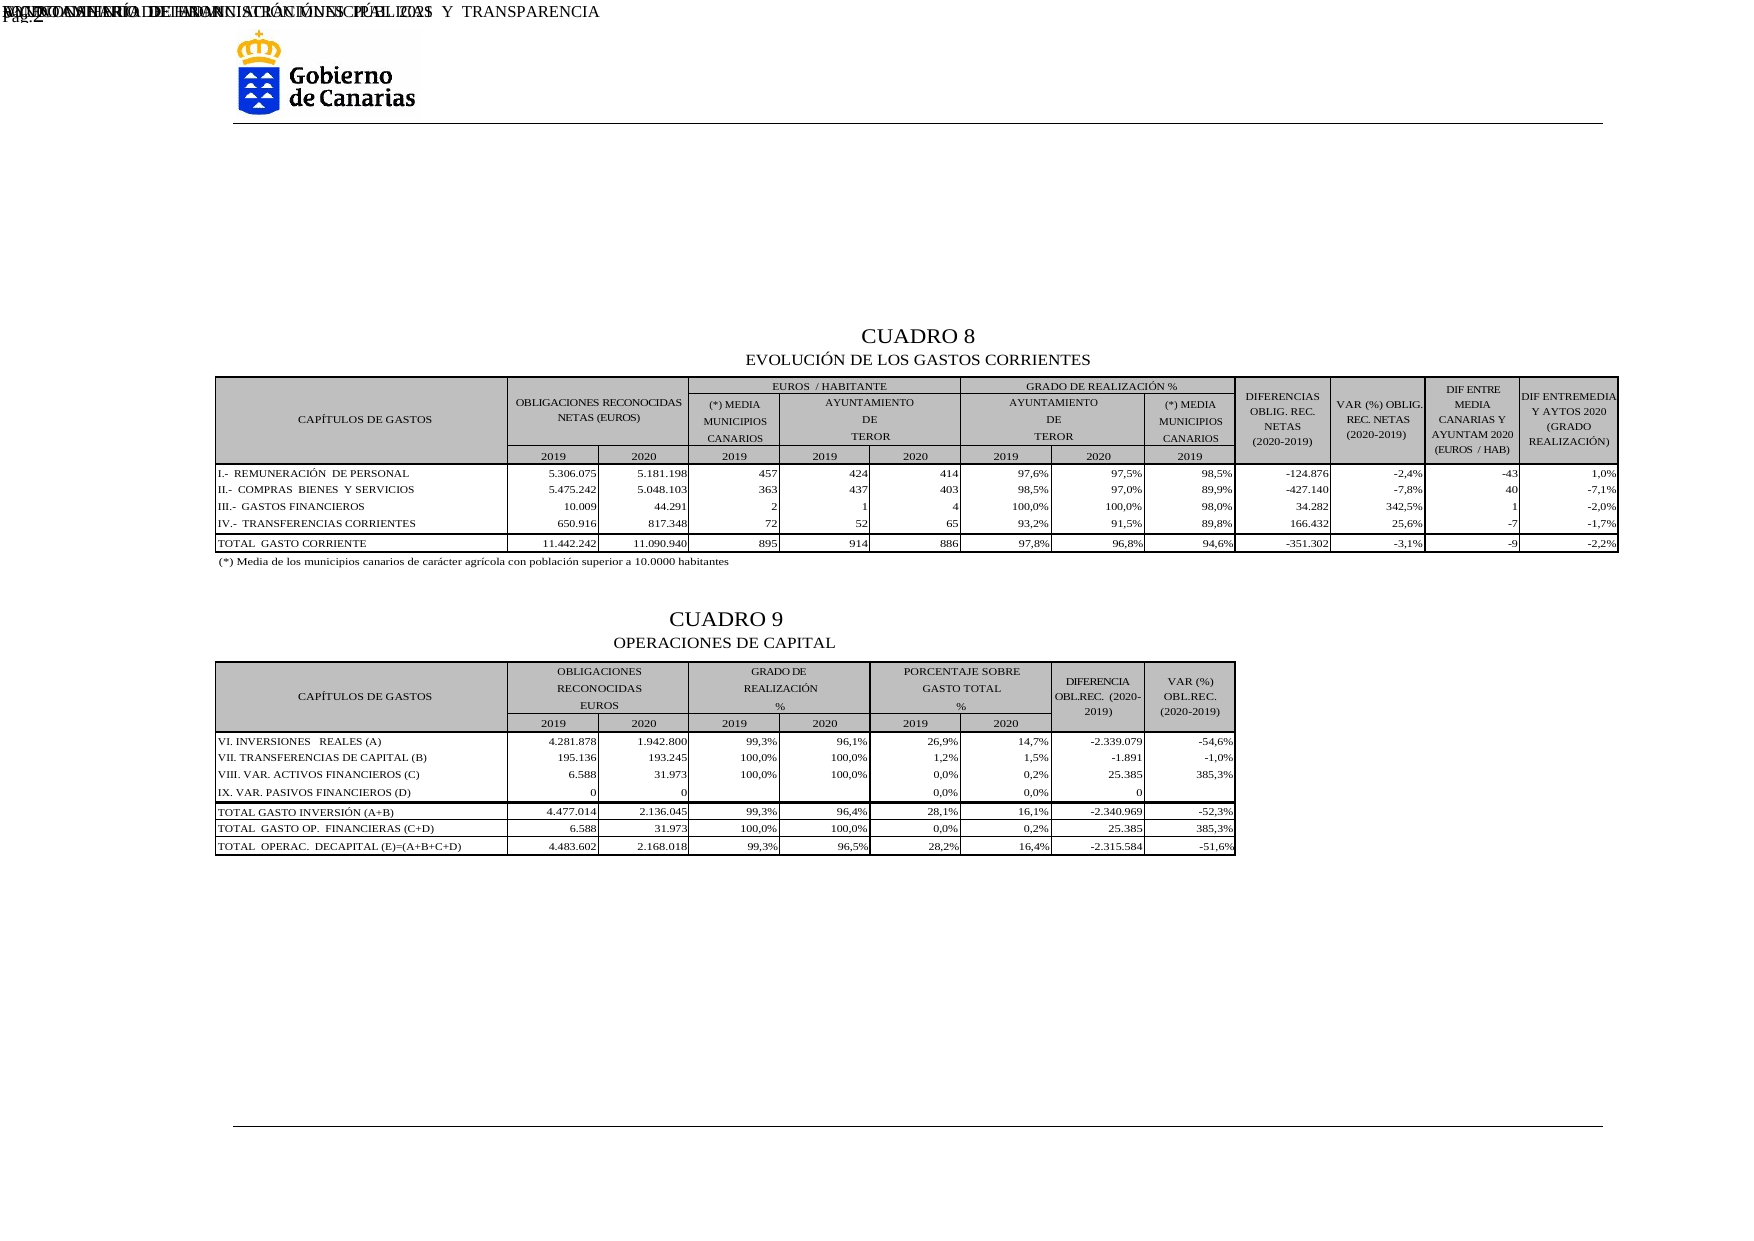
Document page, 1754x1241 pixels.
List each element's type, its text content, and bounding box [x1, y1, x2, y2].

table_cell 650.916 [508, 515, 598, 533]
table_cell 28,2% [871, 837, 960, 854]
table_cell 14,7% [961, 733, 1051, 749]
table_cell 100,0% [1052, 498, 1144, 515]
table_cell 2020 [870, 446, 960, 463]
table_cell 26,9% [871, 733, 960, 749]
table_cell 895 [689, 535, 779, 551]
table_cell 1,5% [961, 749, 1051, 767]
table_cell TOTAL GASTO OP. FINANCIERAS (C+D) [216, 820, 507, 836]
table_cell -7,1% [1520, 481, 1617, 498]
table_cell 2019 [961, 446, 1051, 463]
table_cell 96,4% [780, 804, 869, 819]
table_header DIF ENTRE MEDIA CANARIAS Y AYUNTAM 2020 (EUROS / HAB) [1426, 378, 1519, 463]
table_cell -7 [1426, 515, 1519, 533]
table_cell 5.048.103 [599, 481, 688, 498]
table_cell 385,3% [1145, 767, 1234, 784]
table_cell 1,0% [1520, 465, 1617, 481]
text (*) Media de los municipios canarios de carácter agrícola con población superior a 10.0000 habitantes [219, 556, 1633, 568]
table_cell 2.168.018 [599, 837, 688, 854]
table_cell -2.315.584 [1052, 837, 1144, 854]
table_cell (*) MEDIA MUNICIPIOS CANARIOS [1145, 394, 1234, 445]
table_cell 4.477.014 [508, 804, 598, 819]
table_cell 100,0% [689, 749, 779, 767]
table_cell 99,3% [689, 733, 779, 749]
table_header PORCENTAJE SOBRE GASTO TOTAL % [871, 663, 1051, 713]
table_cell 424 [780, 465, 869, 481]
table_cell 91,5% [1052, 515, 1144, 533]
table_header EUROS / HABITANTE [689, 378, 960, 393]
text CUADRO 9 [359, 607, 1093, 631]
table_cell 96,1% [780, 733, 869, 749]
table_header VAR (%) OBL.REC. (2020-2019) [1145, 663, 1234, 731]
table_cell 2 [689, 498, 779, 515]
table_cell III.- GASTOS FINANCIEROS [216, 498, 507, 515]
table_cell -2.339.079 [1052, 733, 1144, 749]
table_cell 0 [508, 784, 598, 801]
table_cell -351.302 [1236, 535, 1330, 551]
table_cell 0,0% [871, 767, 960, 784]
table_cell 89,8% [1145, 515, 1234, 533]
table_cell 166.432 [1236, 515, 1330, 533]
table_cell 34.282 [1236, 498, 1330, 515]
table_cell 2020 [599, 714, 688, 731]
table_cell TOTAL GASTO INVERSIÓN (A+B) [216, 804, 507, 819]
table_cell -3,1% [1331, 535, 1424, 551]
table_header OBLIGACIONES RECONOCIDAS EUROS [508, 663, 688, 713]
table_cell 2020 [961, 714, 1051, 731]
table_cell 52 [780, 515, 869, 533]
table_cell 2019 [508, 446, 598, 463]
table_cell 65 [870, 515, 960, 533]
table_cell 0 [599, 784, 688, 801]
table_cell 16,1% [961, 804, 1051, 819]
table_cell 6.588 [508, 767, 598, 784]
table_cell 2020 [599, 446, 688, 463]
table_cell 2020 [1052, 446, 1144, 463]
table_cell 0,0% [961, 784, 1051, 801]
table_cell -427.140 [1236, 481, 1330, 498]
table_cell 96,5% [780, 837, 869, 854]
table_cell 914 [780, 535, 869, 551]
table_cell 403 [870, 481, 960, 498]
table_cell 5.475.242 [508, 481, 598, 498]
table_cell 28,1% [871, 804, 960, 819]
table_cell 100,0% [961, 498, 1051, 515]
text CUADRO 8 [611, 324, 1225, 348]
table_cell 25,6% [1331, 515, 1424, 533]
table_cell 193.245 [599, 749, 688, 767]
table_cell 2019 [780, 446, 869, 463]
table_cell VI. INVERSIONES REALES (A) [216, 733, 507, 749]
table_cell [1145, 784, 1234, 801]
table_cell 99,3% [689, 804, 779, 819]
table_cell -54,6% [1145, 733, 1234, 749]
table_cell 100,0% [780, 820, 869, 836]
table_cell -51,6% [1145, 837, 1234, 854]
table_cell 11.442.242 [508, 535, 598, 551]
table_cell 25.385 [1052, 767, 1144, 784]
table_header DIFERENCIA OBL.REC. (2020- 2019) [1052, 663, 1144, 731]
table_cell I.- REMUNERACIÓN DE PERSONAL [216, 465, 507, 481]
table_cell 2020 [780, 714, 869, 731]
table_cell 97,6% [961, 465, 1051, 481]
table_cell 2019 [871, 714, 960, 731]
table_cell 98,5% [1145, 465, 1234, 481]
table_cell 0 [1052, 784, 1144, 801]
table_cell 100,0% [689, 820, 779, 836]
table_cell 2019 [508, 714, 598, 731]
table_cell 72 [689, 515, 779, 533]
table_cell 2019 [1145, 446, 1234, 463]
table_cell 98,5% [961, 481, 1051, 498]
table_cell VII. TRANSFERENCIAS DE CAPITAL (B) [216, 749, 507, 767]
table_cell II.- COMPRAS BIENES Y SERVICIOS [216, 481, 507, 498]
table_cell 5.181.198 [599, 465, 688, 481]
table_cell 363 [689, 481, 779, 498]
table_cell 97,5% [1052, 465, 1144, 481]
table_cell 4 [870, 498, 960, 515]
table_header CAPÍTULOS DE GASTOS [216, 378, 507, 463]
table_cell IV.- TRANSFERENCIAS CORRIENTES [216, 515, 507, 533]
table_header CAPÍTULOS DE GASTOS [216, 663, 507, 731]
table_cell 886 [870, 535, 960, 551]
table_cell 31.973 [599, 767, 688, 784]
table_header OBLIGACIONES RECONOCIDAS NETAS (EUROS) [508, 378, 688, 445]
table_cell 1 [780, 498, 869, 515]
table_cell 385,3% [1145, 820, 1234, 836]
table_header DIF ENTREMEDIA Y AYTOS 2020 (GRADO REALIZACIÓN) [1520, 378, 1617, 463]
table_cell -7,8% [1331, 481, 1424, 498]
table_cell 40 [1426, 481, 1519, 498]
table_cell 98,0% [1145, 498, 1234, 515]
table_cell -43 [1426, 465, 1519, 481]
table_cell 100,0% [689, 767, 779, 784]
table_cell 97,0% [1052, 481, 1144, 498]
table_cell 11.090.940 [599, 535, 688, 551]
picture [236, 29, 422, 118]
table_cell 89,9% [1145, 481, 1234, 498]
table_header DIFERENCIAS OBLIG. REC. NETAS (2020-2019) [1236, 378, 1330, 463]
table_cell 195.136 [508, 749, 598, 767]
table_cell TOTAL GASTO CORRIENTE [216, 535, 507, 551]
text OPERACIONES DE CAPITAL [356, 634, 1093, 652]
table_cell 6.588 [508, 820, 598, 836]
table_cell 5.306.075 [508, 465, 598, 481]
table_cell 96,8% [1052, 535, 1144, 551]
table_cell 414 [870, 465, 960, 481]
table_cell 0,0% [871, 820, 960, 836]
table_cell 457 [689, 465, 779, 481]
table_cell AYUNTAMIENTO DE TEROR [780, 394, 960, 445]
table_cell TOTAL OPERAC. DECAPITAL (E)=(A+B+C+D) [216, 837, 507, 854]
table_header GRADO DE REALIZACIÓN % [961, 378, 1234, 393]
table_cell -2,2% [1520, 535, 1617, 551]
table_cell 1.942.800 [599, 733, 688, 749]
table_cell 1,2% [871, 749, 960, 767]
table_cell 16,4% [961, 837, 1051, 854]
table_cell IX. VAR. PASIVOS FINANCIEROS (D) [216, 784, 507, 801]
table_cell [780, 784, 869, 801]
table_cell 0,2% [961, 767, 1051, 784]
table_cell -52,3% [1145, 804, 1234, 819]
table_cell (*) MEDIA MUNICIPIOS CANARIOS [689, 394, 779, 445]
table_cell -9 [1426, 535, 1519, 551]
table_cell -2,0% [1520, 498, 1617, 515]
table_cell 31.973 [599, 820, 688, 836]
table_cell 94,6% [1145, 535, 1234, 551]
table_cell 100,0% [780, 749, 869, 767]
table_cell -1,0% [1145, 749, 1234, 767]
table_cell 817.348 [599, 515, 688, 533]
table_cell 10.009 [508, 498, 598, 515]
table_cell 342,5% [1331, 498, 1424, 515]
table_cell 2019 [689, 446, 779, 463]
table_cell 0,2% [961, 820, 1051, 836]
table_cell 25.385 [1052, 820, 1144, 836]
table_cell -2.340.969 [1052, 804, 1144, 819]
text EVOLUCIÓN DE LOS GASTOS CORRIENTES [611, 351, 1225, 369]
table_cell 100,0% [780, 767, 869, 784]
table_cell 4.483.602 [508, 837, 598, 854]
table_cell VIII. VAR. ACTIVOS FINANCIEROS (C) [216, 767, 507, 784]
table_header VAR (%) OBLIG. REC. NETAS (2020-2019) [1331, 378, 1424, 463]
table_cell 2.136.045 [599, 804, 688, 819]
table_cell 1 [1426, 498, 1519, 515]
table_cell -124.876 [1236, 465, 1330, 481]
table_cell 4.281.878 [508, 733, 598, 749]
table_cell 97,8% [961, 535, 1051, 551]
table_cell 44.291 [599, 498, 688, 515]
table_cell -1,7% [1520, 515, 1617, 533]
table_cell [689, 784, 779, 801]
table_cell AYUNTAMIENTO DE TEROR [961, 394, 1144, 445]
table_cell 99,3% [689, 837, 779, 854]
table_cell -1.891 [1052, 749, 1144, 767]
table_cell 437 [780, 481, 869, 498]
table_cell 93,2% [961, 515, 1051, 533]
table_header GRADO DE REALIZACIÓN % [689, 663, 869, 713]
table_cell -2,4% [1331, 465, 1424, 481]
table_cell 2019 [689, 714, 779, 731]
table_cell 0,0% [871, 784, 960, 801]
